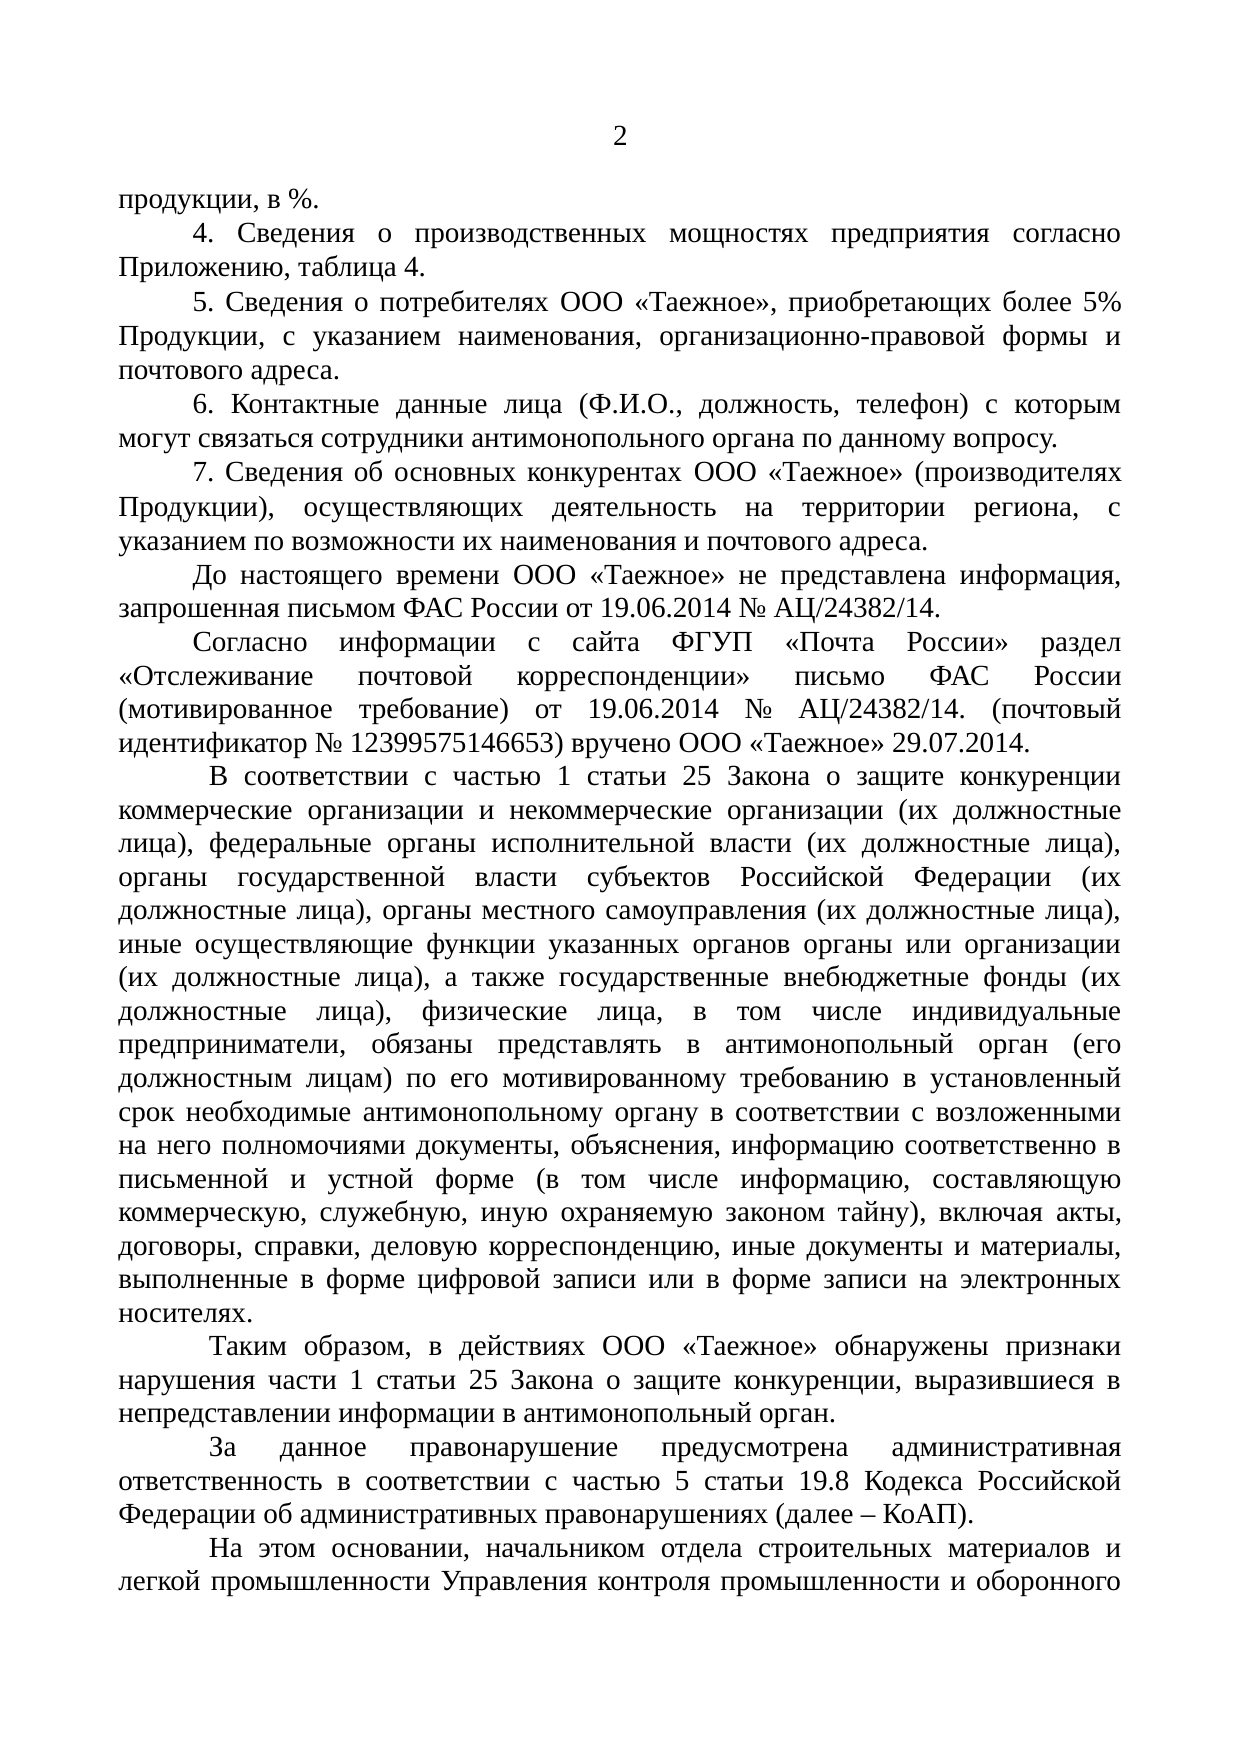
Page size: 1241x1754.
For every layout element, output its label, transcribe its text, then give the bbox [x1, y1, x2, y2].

text 5. Сведения о потребителях ООО «Таежное», приобретающих более 5% Продукции, с указанием наименования, организационно-правовой формы и почтового адреса. [118, 284, 1122, 386]
text 6. Контактные данные лица (Ф.И.О., должность, телефон) с которым могут связаться сотрудники антимонопольного органа по данному вопросу. [118, 386, 1122, 454]
text продукции, в %. [118, 181, 1122, 215]
text 7. Сведения об основных конкурентах ООО «Таежное» (производителях Продукции), осуществляющих деятельность на территории региона, с указанием по возможности их наименования и почтового адреса. [118, 454, 1122, 556]
text На этом основании, начальником отдела строительных материалов и легкой промышленности Управления контроля промышленности и оборонного [118, 1530, 1122, 1597]
text В соответствии с частью 1 статьи 25 Закона о защите конкуренции коммерческие организации и некоммерческие организации (их должностные лица), федеральные органы исполнительной власти (их должностные лица), органы государственной власти субъектов Российской Федерации (их должностные лица), органы местного самоуправления (их должностные лица), иные осуществляющие функции указанных органов органы или организации (их должностные лица), а также государственные внебюджетные фонды (их должностные лица), физические лица, в том числе индивидуальные предприниматели, обязаны представлять в антимонопольный орган (его должностным лицам) по его мотивированному требованию в установленный срок необходимые антимонопольному органу в соответствии с возложенными на него полномочиями документы, объяснения, информацию соответственно в письменной и устной форме (в том числе информацию, составляющую коммерческую, служебную, иную охраняемую законом тайну), включая акты, договоры, справки, деловую корреспонденцию, иные документы и материалы, выполненные в форме цифровой записи или в форме записи на электронных носителях. [118, 758, 1122, 1328]
text За данное правонарушение предусмотрена административная ответственность в соответствии с частью 5 статьи 19.8 Кодекса Российской Федерации об административных правонарушениях (далее – КоАП). [118, 1429, 1122, 1530]
text 4. Сведения о производственных мощностях предприятия согласно Приложению, таблица 4. [118, 215, 1122, 283]
text До настоящего времени ООО «Таежное» не представлена информация, запрошенная письмом ФАС России от 19.06.2014 № АЦ/24382/14. [118, 557, 1122, 624]
text Таким образом, в действиях ООО «Таежное» обнаружены признаки нарушения части 1 статьи 25 Закона о защите конкуренции, выразившиеся в непредставлении информации в антимонопольный орган. [118, 1328, 1122, 1429]
text Согласно информации с сайта ФГУП «Почта России» раздел «Отслеживание почтовой корреспонденции» письмо ФАС России (мотивированное требование) от 19.06.2014 № АЦ/24382/14. (почтовый идентификатор № 12399575146653) вручено ООО «Таежное» 29.07.2014. [118, 624, 1122, 758]
